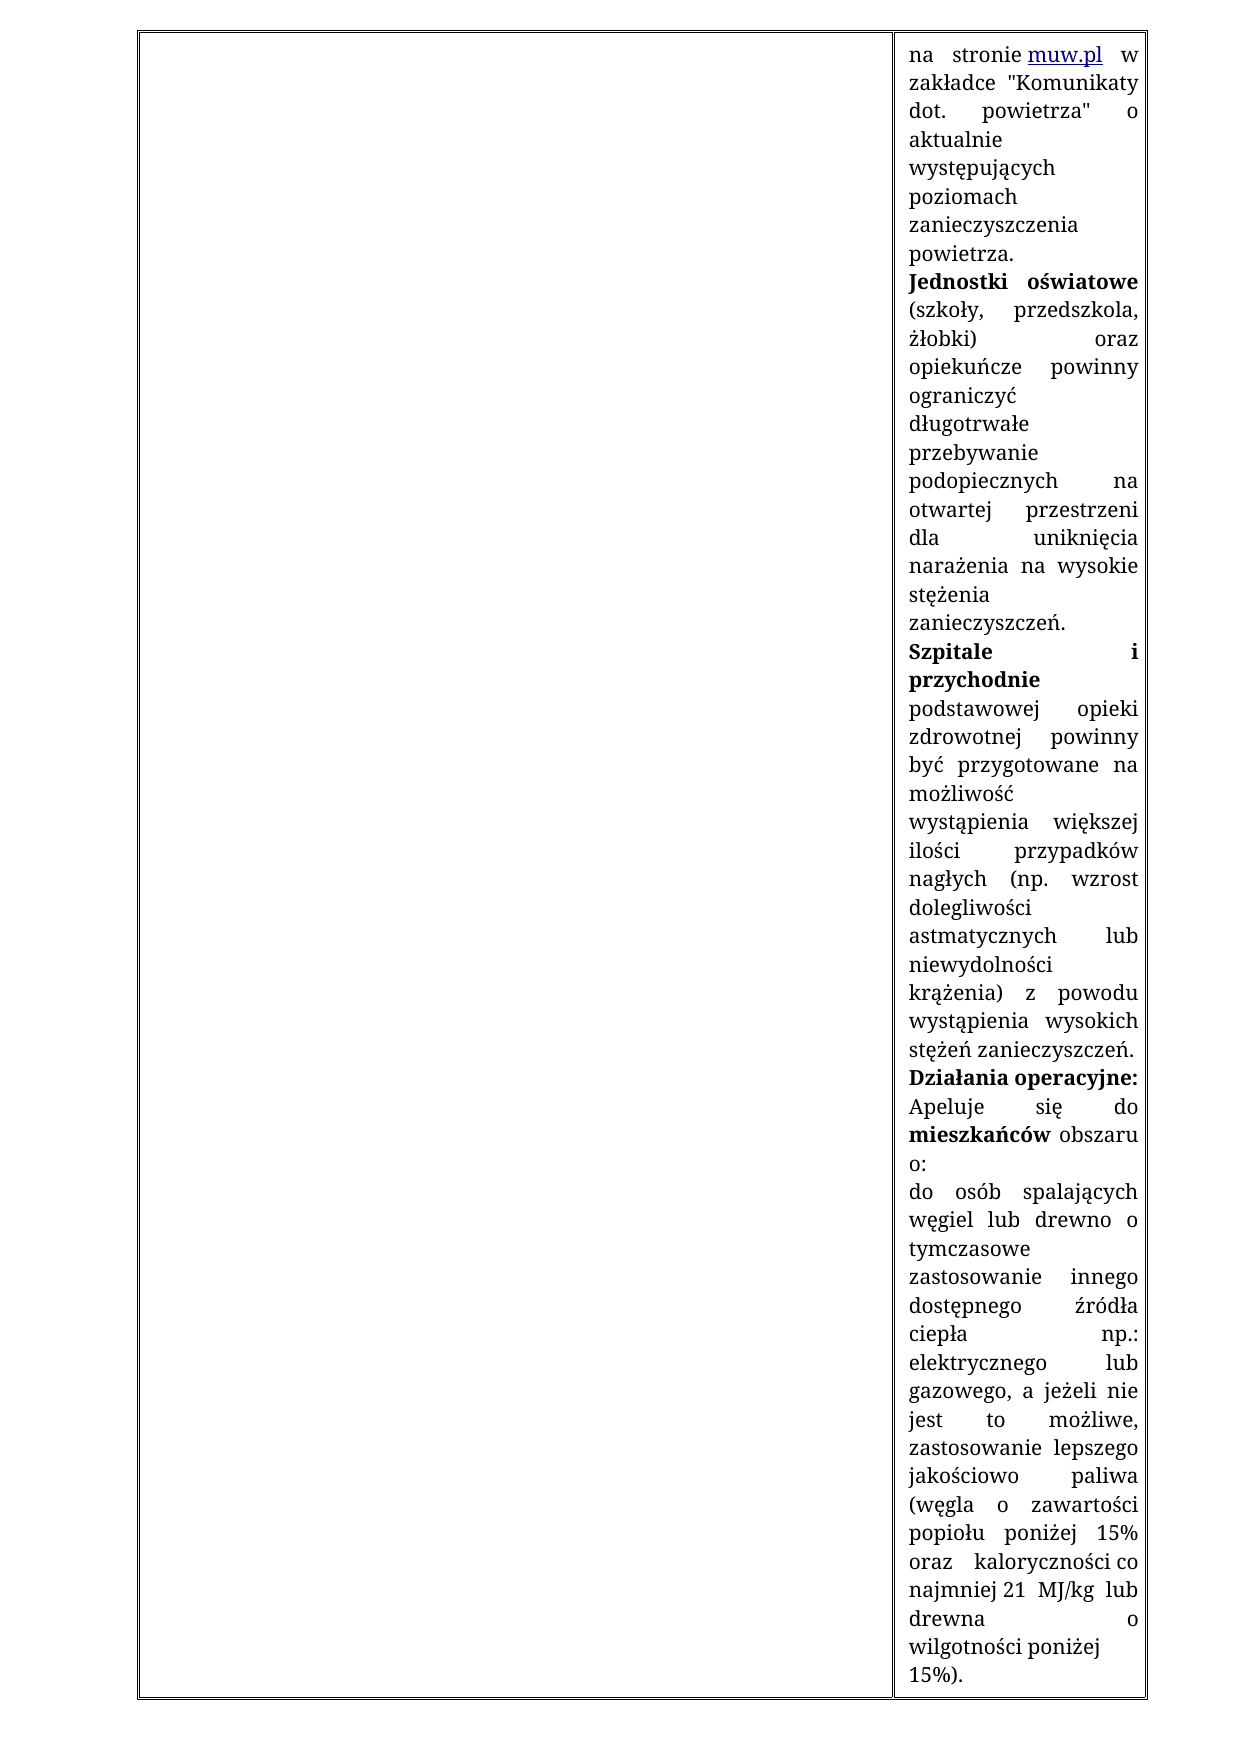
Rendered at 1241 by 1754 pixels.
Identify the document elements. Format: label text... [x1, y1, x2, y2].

table_cell na stronie muw.pl w zakładce "Komunikaty dot. powietrza" o aktualnie występujących poziomach zanieczyszczenia powietrza. Jednostki oświatowe (szkoły, przedszkola, żłobki) oraz opiekuńcze powinny ograniczyć długotrwałe przebywanie podopiecznych na otwartej przestrzeni dla uniknięcia narażenia na wysokie stężenia zanieczyszczeń. Szpitale i przychodnie podstawowej opieki zdrowotnej powinny być przygotowane na możliwość wystąpienia większej ilości przypadków nagłych (np. wzrost dolegliwości astmatycznych lub niewydolności krążenia) z powodu wystąpienia wysokich stężeń zanieczyszczeń. Działania operacyjne: Apeluje się do mieszkańców obszaru o: do osób spalających węgiel lub drewno o tymczasowe zastosowanie innego dostępnego źródła ciepła np.: elektrycznego lub gazowego, a jeżeli nie jest to możliwe, zastosowanie lepszego jakościowo paliwa (węgla o zawartości popiołu poniżej 15% oraz kaloryczności co najmniej 21 MJ/kg lub drewna o wilgotności poniżej 15%). [895, 33, 1145, 1697]
table_cell [140, 33, 892, 1697]
